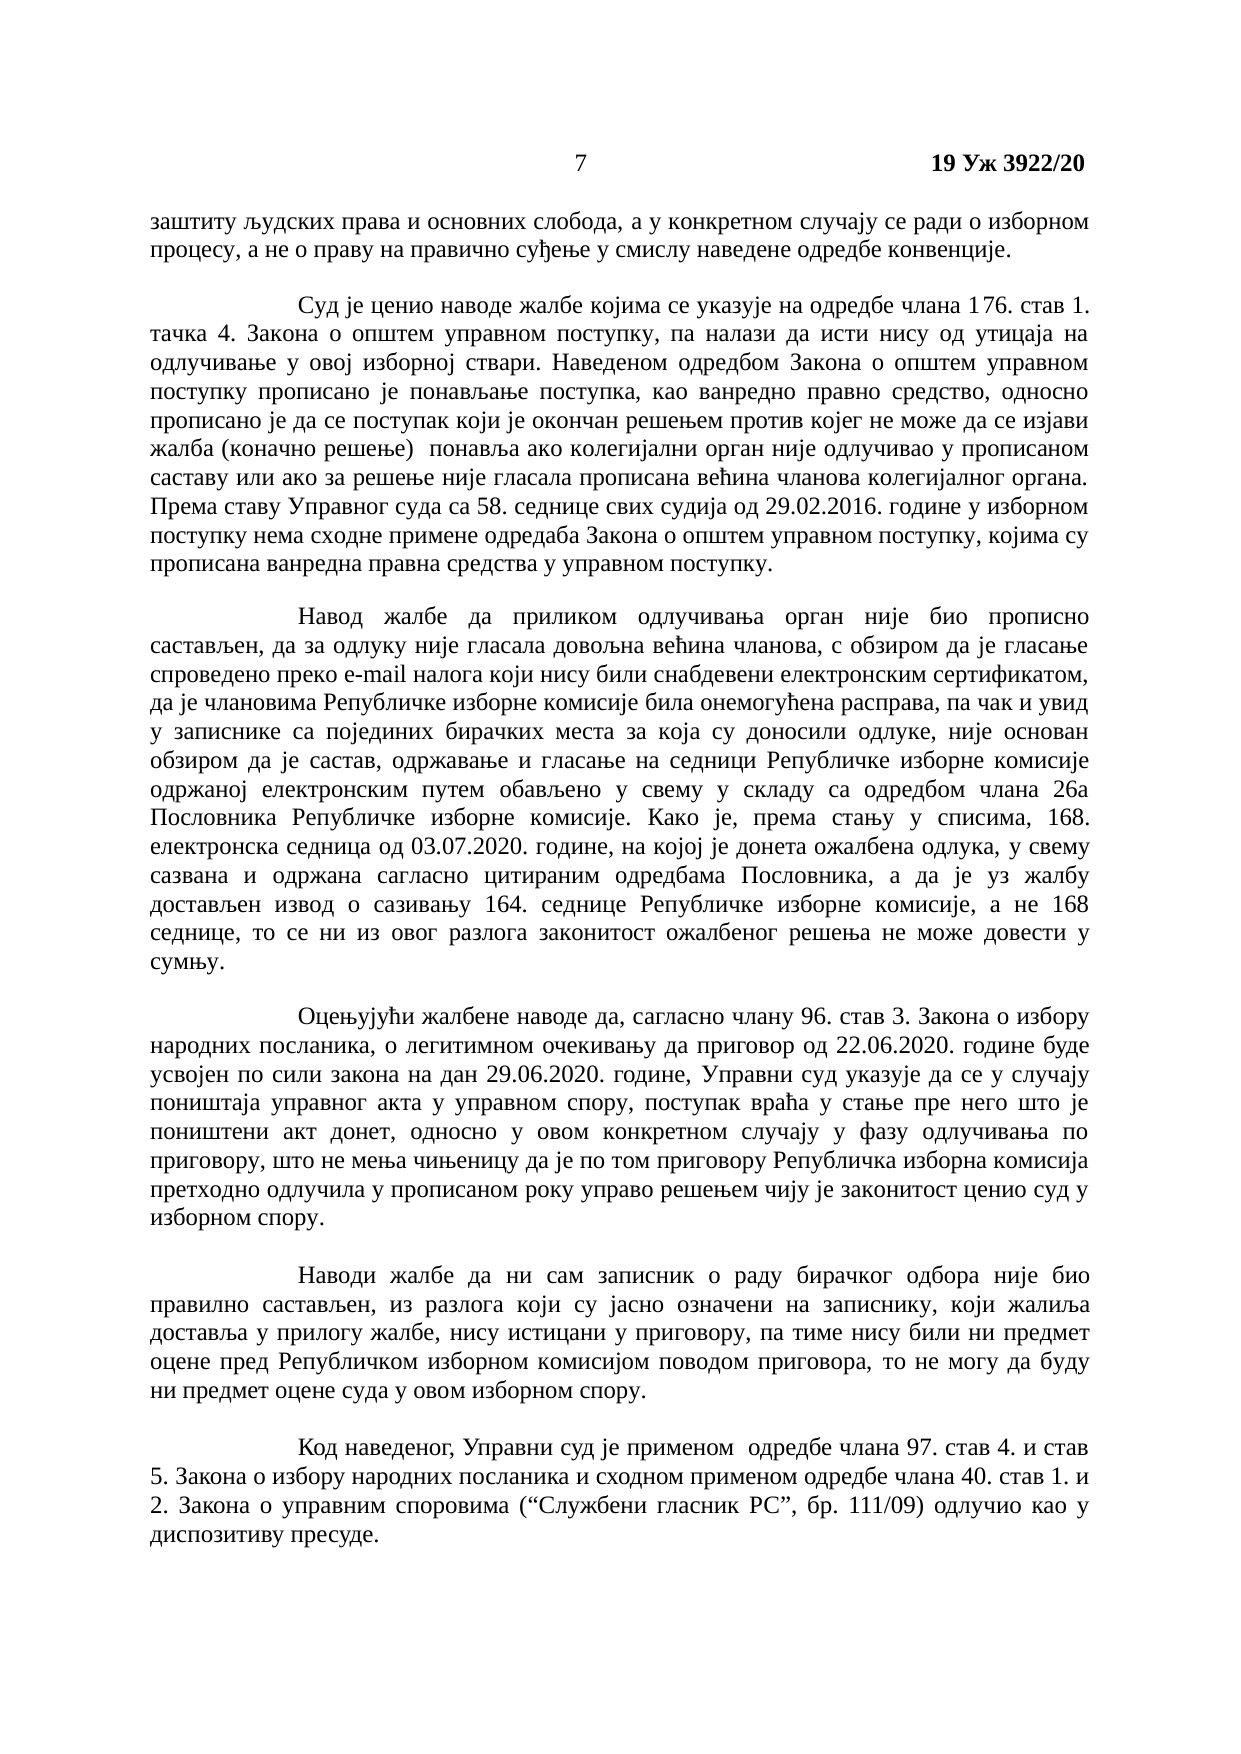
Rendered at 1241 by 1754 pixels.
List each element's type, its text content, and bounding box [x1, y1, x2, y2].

text Навод жалбе да приликом одлучивања орган није био прописно састављен, да за одлуку није гласала довољна већина чланова, с обзиром да је гласање спроведено преко e-mail налога који нису били снабдевени електронским сертификатом, да је члановима Републичке изборне комисије била онемогућена расправа, па чак и увид у записнике са појединих бирачких места за која су доносили одлуке, није основан обзиром да је састав, одржавање и гласање на седници Републичке изборне комисије одржаној електронским путем обављено у свему у складу са одредбом члана 26а Пословника Републичке изборне комисије. Како је, према стању у списима, 168. електронска седница од 03.07.2020. године, на којој је донета ожалбена одлука, у свему сазвана и одржана сагласно цитираним одредбама Пословника, а да је уз жалбу достављен извод о сазивању 164. седнице Републичке изборне комисије, а не 168 седнице, то се ни из овог разлога законитост ожалбеног решења не може довести у сумњу. [150, 601, 1090, 975]
text Наводи жалбе да ни сам записник о раду бирачког одбора није био правилно састављен, из разлога који су јасно означени на записнику, који жалиља доставља у прилогу жалбе, нису истицани у приговору, па тиме нису били ни предмет оцене пред Републичком изборном комисијом поводом приговора, то не могу да буду ни предмет оцене суда у овом изборном спору. [150, 1260, 1090, 1404]
text Код наведеног, Управни суд је применом одредбе члана 97. став 4. и став 5. Закона о избору народних посланика и сходном применом одредбе члана 40. став 1. и 2. Закона о управним споровима (“Службени гласник РС”, бр. 111/09) одлучио као у диспозитиву пресуде. [150, 1432, 1090, 1547]
text Суд је ценио наводе жалбе којима се указује на одредбе члана 176. став 1. тачка 4. Закона о општем управном поступку, па налази да исти нису од утицаја на одлучивање у овој изборној ствари. Наведеном одредбом Закона о општем управном поступку прописано је понављање поступка, као ванредно правно средство, односно прописано је да се поступак који је окончан решењем против којег не може да се изјави жалба (коначно решење) понавља ако колегијални орган није одлучивао у прописаном саставу или ако за решење није гласала прописана већина чланова колегијалног органа. Према ставу Управног суда са 58. седнице свих судија од 29.02.2016. године у изборном поступку нема сходне примене одредаба Закона о општем управном поступку, којима су прописана ванредна правна средства у управном поступку. [150, 290, 1090, 577]
text Оцењујући жалбене наводе да, сагласно члану 96. став 3. Закона о избору народних посланика, о легитимном очекивању да приговор од 22.06.2020. године буде усвојен по сили закона на дан 29.06.2020. године, Управни суд указује да се у случају поништаја управног акта у управном спору, поступак враћа у стање пре него што је поништени акт донет, односно у овом конкретном случају у фазу одлучивања по приговору, што не мења чињеницу да је по том приговору Републичка изборна комисија претходно одлучила у прописаном року управо решењем чију је законитост ценио суд у изборном спору. [150, 1001, 1090, 1231]
text заштиту људских права и основних слобода, а у конкретном случају се ради о изборном процесу, а не о праву на правично суђење у смислу наведене одредбе конвенције. [150, 206, 1090, 263]
